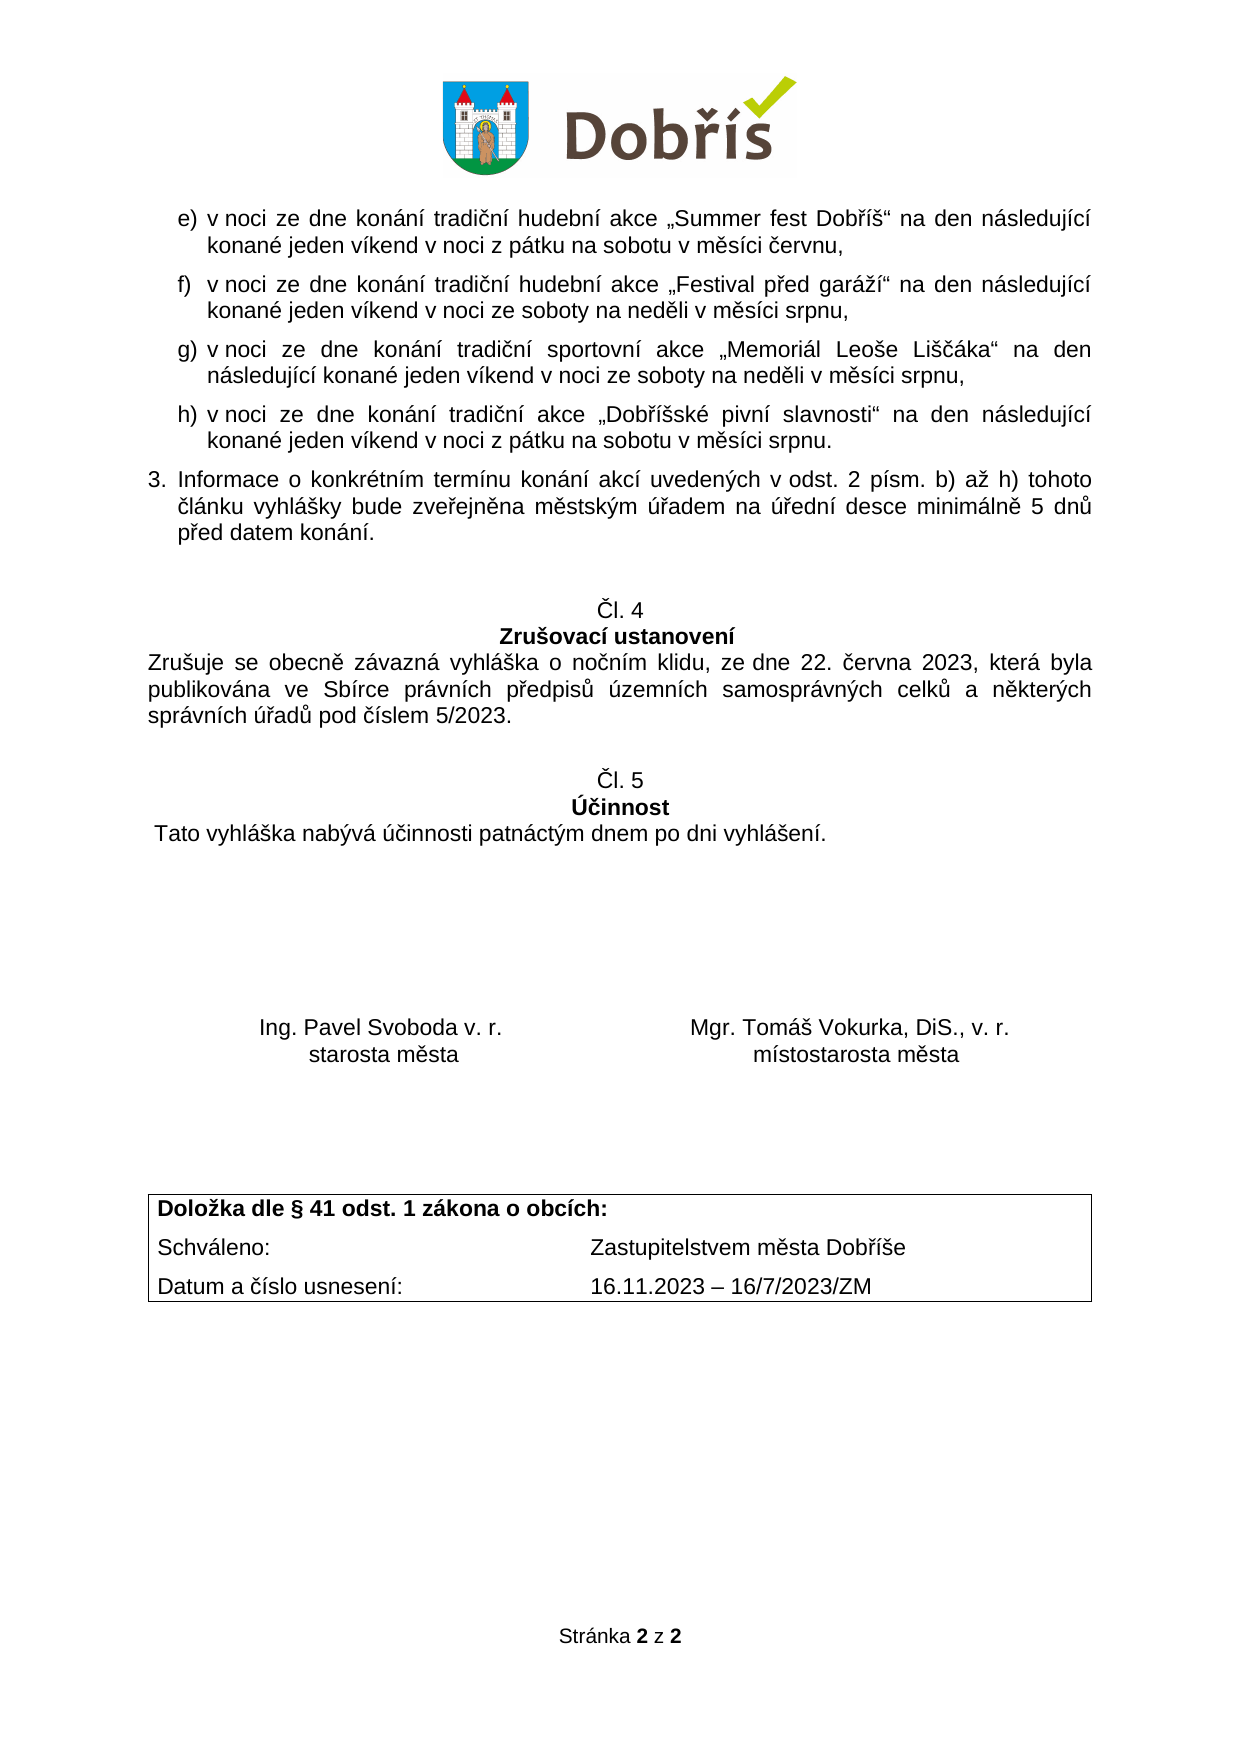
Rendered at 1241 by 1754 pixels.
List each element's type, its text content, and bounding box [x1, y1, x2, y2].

text Schváleno: Zastupitelstvem města Dobříše [149, 1233, 1091, 1260]
list v noci ze dne konání tradiční sportovní akce „Memoriál Leoše Liščáka“ na den následující konané jeden víkend v noci ze soboty na neděli v měsíci srpnu, [177, 336, 1092, 388]
text Datum a číslo usnesení: 16.11.2023 – 16/7/2023/ZM [149, 1272, 1091, 1301]
text Účinnost [148, 794, 1092, 820]
list Informace o konkrétním termínu konání akcí uvedených v odst. 2 písm. b) až h) tohoto článku vyhlášky bude zveřejněna městským úřadem na úřední desce minimálně 5 dnů před datem konání. [148, 466, 1092, 545]
list v noci ze dne konání tradiční hudební akce „Festival před garáží“ na den následující konané jeden víkend v noci ze soboty na neděli v měsíci srpnu, [177, 271, 1092, 323]
table_cell místostarosta města [620, 1041, 1092, 1079]
list v noci ze dne konání tradiční hudební akce „Summer fest Dobříš“ na den následující konané jeden víkend v noci z pátku na sobotu v měsíci červnu, [177, 205, 1092, 258]
table_header Ing. Pavel Svoboda v. r. [148, 1014, 619, 1041]
text Čl. 5 [148, 767, 1092, 794]
text Zrušovací ustanovení [148, 623, 1092, 649]
text Čl. 4 [148, 597, 1092, 623]
text Zrušuje se obecně závazná vyhláška o nočním klidu, ze dne 22. června 2023, která byla publikována ve Sbírce právních předpisů územních samosprávných celků a některých správních úřadů pod číslem 5/2023. [148, 649, 1092, 728]
text Doložka dle § 41 odst. 1 zákona o obcích: [149, 1195, 1091, 1221]
list v noci ze dne konání tradiční akce „Dobříšské pivní slavnosti“ na den následující konané jeden víkend v noci z pátku na sobotu v měsíci srpnu. [177, 401, 1092, 454]
table_header Mgr. Tomáš Vokurka, DiS., v. r. [620, 1014, 1092, 1041]
table_cell starosta města [148, 1041, 619, 1079]
text Tato vyhláška nabývá účinnosti patnáctým dnem po dni vyhlášení. [148, 820, 1092, 846]
